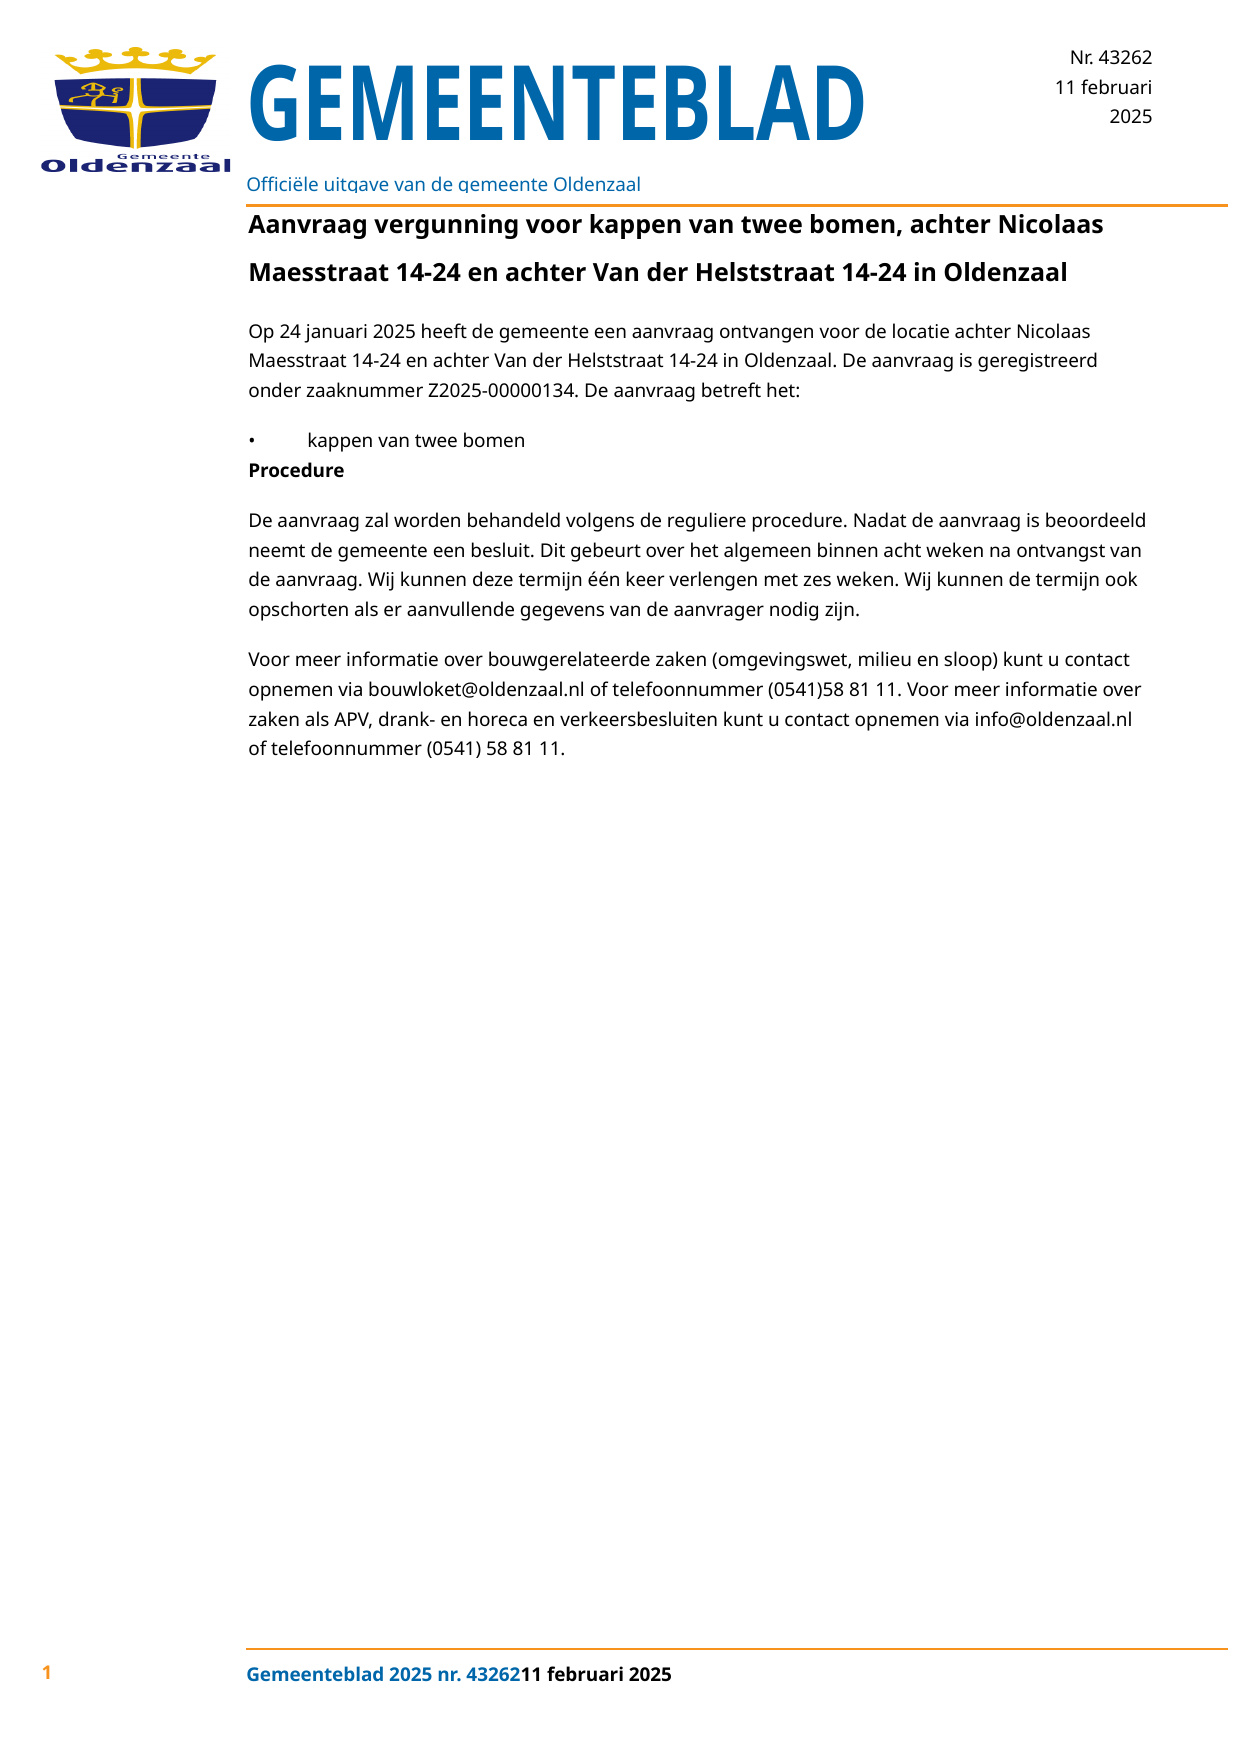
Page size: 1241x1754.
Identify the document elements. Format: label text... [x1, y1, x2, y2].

text Aanvraag vergunning voor kappen van twee bomen, achter Nicolaas Maesstraat 14-24 en achter Van der Helststraat 14-24 in Oldenzaal [248, 207, 1152, 288]
list kappen van twee bomen [248, 427, 1152, 453]
text Procedure [248, 457, 1152, 483]
picture [41, 47, 231, 172]
text Voor meer informatie over bouwgerelateerde zaken (omgevingswet, milieu en sloop) kunt u contact opnemen via bouwloket@oldenzaal.nl of telefoonnummer (0541)58 81 11. Voor meer informatie over zaken als APV, drank- en horeca en verkeersbesluiten kunt u contact opnemen via info@oldenzaal.nl of telefoonnummer (0541) 58 81 11. [248, 647, 1152, 761]
text Op 24 januari 2025 heeft de gemeente een aanvraag ontvangen voor de locatie achter Nicolaas Maesstraat 14-24 en achter Van der Helststraat 14-24 in Oldenzaal. De aanvraag is geregistreerd onder zaaknummer Z2025-00000134. De aanvraag betreft het: [248, 318, 1152, 403]
text De aanvraag zal worden behandeld volgens de reguliere procedure. Nadat de aanvraag is beoordeeld neemt de gemeente een besluit. Dit gebeurt over het algemeen binnen acht weken na ontvangst van de aanvraag. Wij kunnen deze termijn één keer verlengen met zes weken. Wij kunnen de termijn ook opschorten als er aanvullende gegevens van de aanvrager nodig zijn. [248, 507, 1152, 622]
